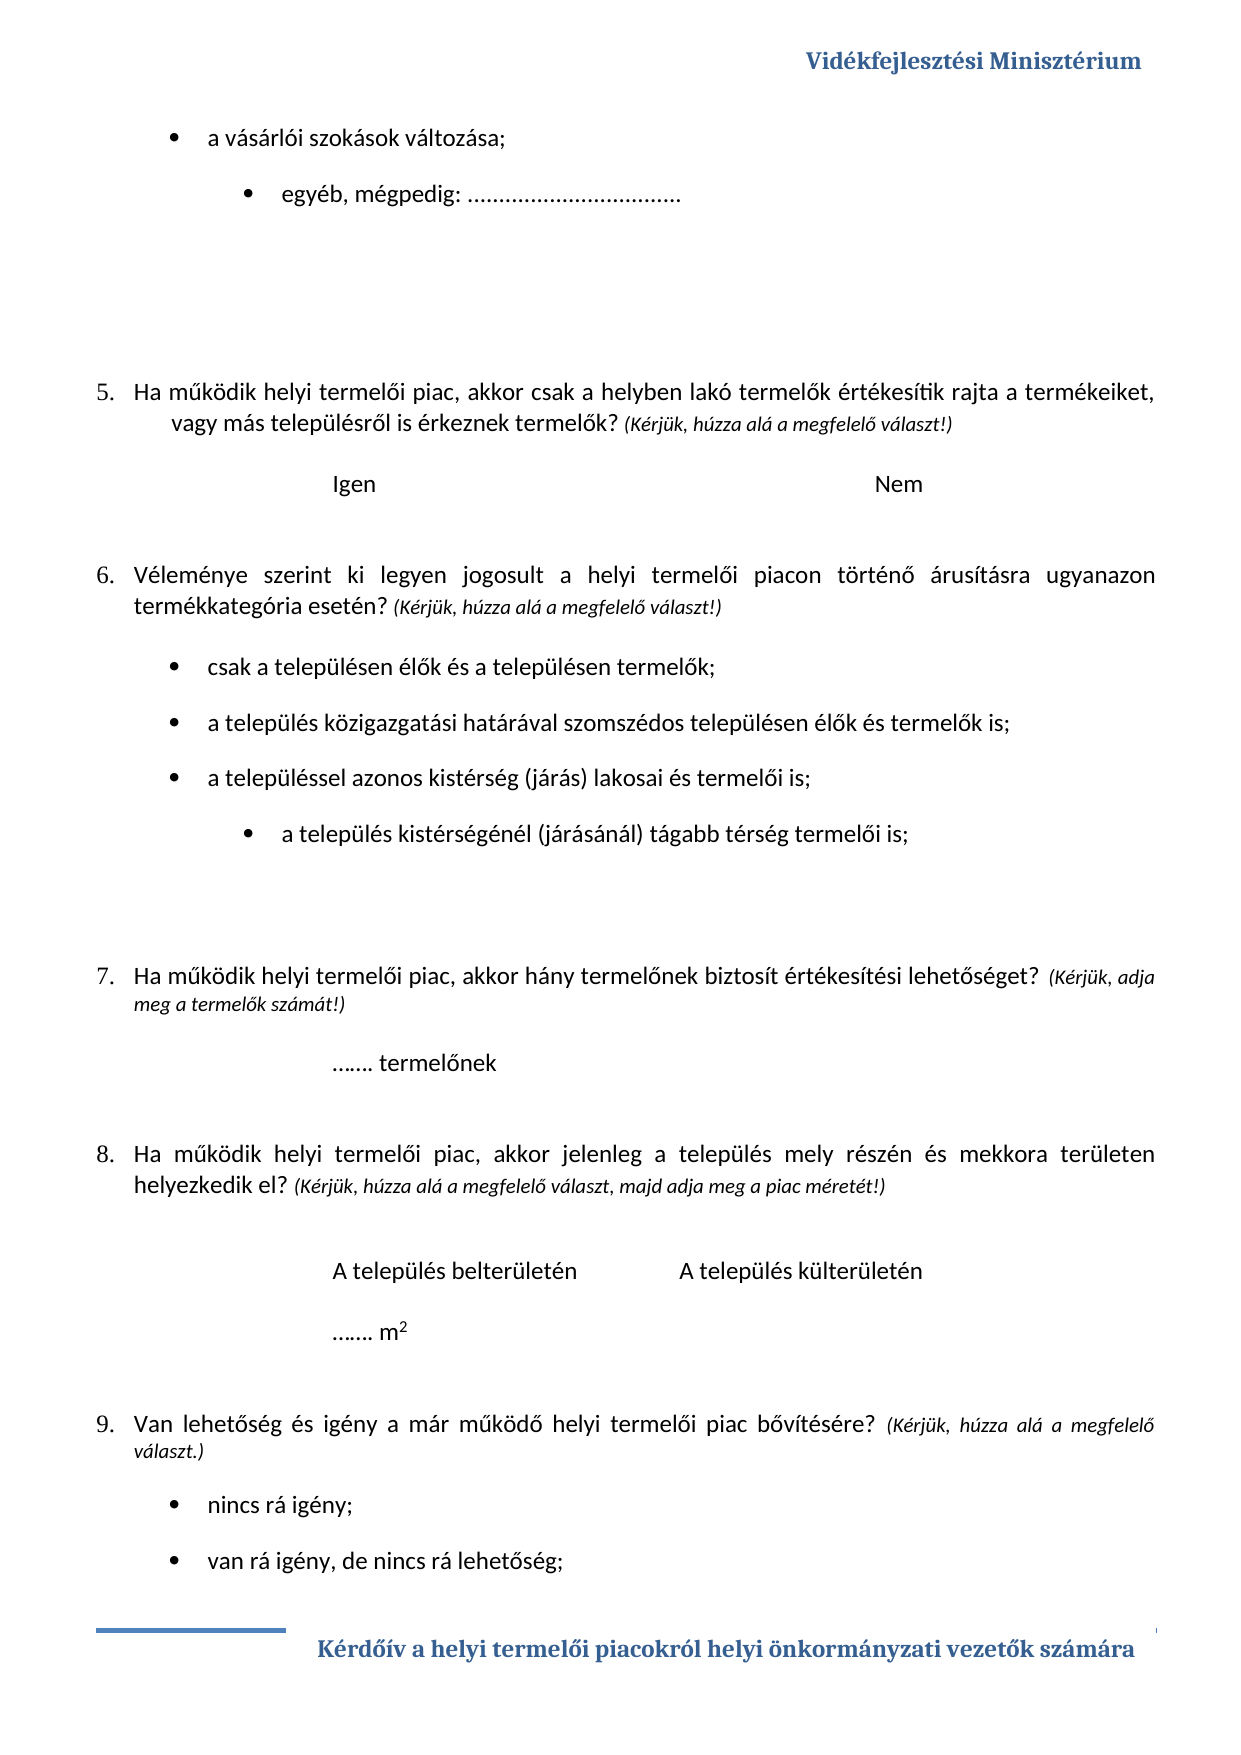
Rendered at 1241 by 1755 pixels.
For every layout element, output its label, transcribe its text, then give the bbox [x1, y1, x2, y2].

text Igen Nem [96, 468, 1157, 498]
list a település kistérségénél (járásánál) tágabb térség termelői is; [244, 818, 1157, 849]
list Ha működik helyi termelői piac, akkor jelenleg a település mely részén és mekkora területen helyezkedik el? (Kérjük, húzza alá a megfelelő választ, majd adja meg a piac méretét!) [96, 1138, 1157, 1199]
text A település belterületén A település külterületén [96, 1255, 1157, 1286]
list Van lehetőség és igény a már működő helyi termelői piac bővítésére? (Kérjük, húzza alá a megfelelő választ.) [96, 1408, 1157, 1464]
list a település közigazgatási határával szomszédos településen élők és termelők is; [170, 707, 1157, 737]
list Ha működik helyi termelői piac, akkor hány termelőnek biztosít értékesítési lehetőséget? (Kérjük, adja meg a termelők számát!) [96, 961, 1157, 1016]
list a településsel azonos kistérség (járás) lakosai és termelői is; [170, 762, 1157, 793]
list nincs rá igény; [170, 1489, 1157, 1520]
list van rá igény, de nincs rá lehetőség; [170, 1545, 1157, 1576]
list csak a településen élők és a településen termelők; [170, 651, 1157, 681]
list egyéb, mégpedig: .................................. [244, 178, 1157, 209]
text ……. termelőnek [96, 1047, 1157, 1077]
list Ha működik helyi termelői piac, akkor csak a helyben lakó termelők értékesítik rajta a termékeiket, vagy más településről is érkeznek termelők? (Kérjük, húzza alá a megfelelő választ!) [96, 376, 1157, 437]
list a vásárlói szokások változása; [170, 122, 1157, 153]
text ……. m2 [96, 1316, 1157, 1347]
list Véleménye szerint ki legyen jogosult a helyi termelői piacon történő árusításra ugyanazon termékkategória esetén? (Kérjük, húzza alá a megfelelő választ!) [96, 559, 1157, 620]
